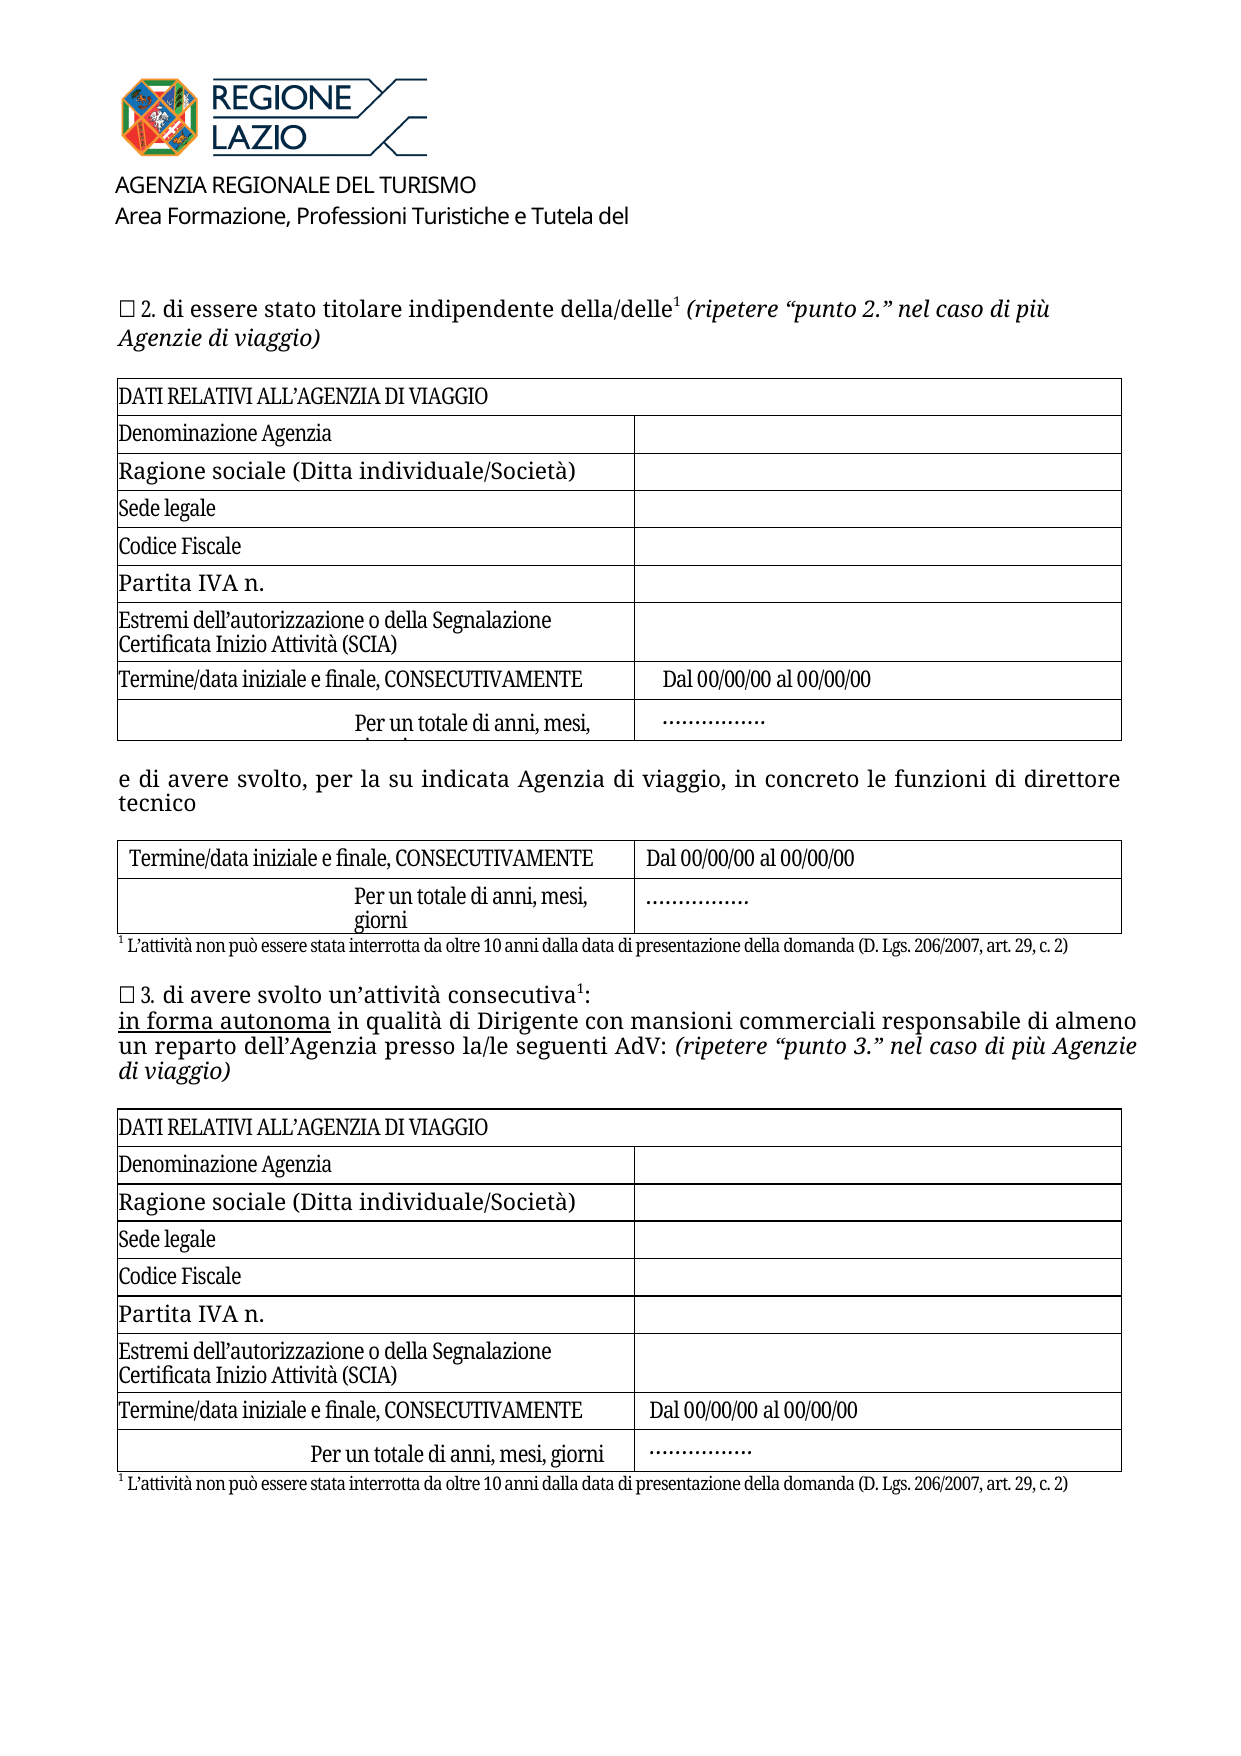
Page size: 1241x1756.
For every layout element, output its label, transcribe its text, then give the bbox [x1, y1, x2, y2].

table_cell [635, 491, 1121, 527]
table_cell Sede legale [118, 1222, 634, 1258]
table_cell Estremi dell’autorizzazione o della Segnalazione Certificata Inizio Attività (SCIA) [118, 603, 634, 661]
table_cell ……………. [635, 700, 1121, 740]
table_cell Denominazione Agenzia [118, 1147, 634, 1183]
table_cell [635, 566, 1121, 602]
table_cell Dal 00/00/00 al 00/00/00 [635, 1393, 1121, 1429]
table_header Dal 00/00/00 al 00/00/00 [635, 841, 1121, 878]
table_cell Partita IVA n. [118, 1297, 634, 1333]
table_cell ……………. [635, 879, 1121, 933]
text 1 L’attività non può essere stata interrotta da oltre 10 anni dalla data di presentazione della domanda (D. Lgs. 206/2007, art. 29, c. 2) [118, 1473, 1122, 1494]
table_cell [635, 416, 1121, 452]
table_cell Termine/data iniziale e finale, CONSECUTIVAMENTE [118, 1393, 634, 1429]
table_cell [635, 454, 1121, 490]
table_cell [635, 1259, 1121, 1295]
table_cell ……………. [635, 1430, 1121, 1471]
table_cell Ragione sociale (Ditta individuale/Società) [118, 454, 634, 490]
table_cell [635, 1185, 1121, 1220]
table_cell Dal 00/00/00 al 00/00/00 [635, 662, 1121, 698]
text 1 L’attività non può essere stata interrotta da oltre 10 anni dalla data di presentazione della domanda (D. Lgs. 206/2007, art. 29, c. 2) [118, 935, 1122, 956]
picture [118, 75, 430, 160]
table_cell Codice Fiscale [118, 528, 634, 564]
table_cell Per un totale di anni, mesi, giorni [118, 879, 634, 933]
table_cell Per un totale di anni, mesi, giorni [118, 700, 634, 740]
table_cell Codice Fiscale [118, 1259, 634, 1295]
table_cell [635, 1334, 1121, 1392]
table_header DATI RELATIVI ALL’AGENZIA DI VIAGGIO [118, 379, 1121, 415]
table_cell [635, 1147, 1121, 1183]
table_header DATI RELATIVI ALL’AGENZIA DI VIAGGIO [118, 1110, 1121, 1146]
table_cell [635, 1222, 1121, 1258]
table_cell Termine/data iniziale e finale, CONSECUTIVAMENTE [118, 662, 634, 698]
text e di avere svolto, per la su indicata Agenzia di viaggio, in concreto le funzioni di direttore tecnico [118, 768, 1122, 816]
text ☐ 2. di essere stato titolare indipendente della/delle1 (ripetere “punto 2.” nel caso di più Agenzie di viaggio) [118, 294, 1122, 352]
text in forma autonoma in qualità di Dirigente con mansioni commerciali responsabile di almeno un reparto dell’Agenzia presso la/le seguenti AdV: (ripetere “punto 3.” nel caso di più Agenzie di viaggio) [118, 1009, 1138, 1084]
table_cell Estremi dell’autorizzazione o della Segnalazione Certificata Inizio Attività (SCIA) [118, 1334, 634, 1392]
table_header Termine/data iniziale e finale, CONSECUTIVAMENTE [118, 841, 634, 878]
table_cell Denominazione Agenzia [118, 416, 634, 452]
table_cell [635, 603, 1121, 661]
table_cell [635, 1297, 1121, 1333]
text ☐ 3. di avere svolto un’attività consecutiva1: [118, 981, 1122, 1009]
table_cell Per un totale di anni, mesi, giorni [118, 1430, 634, 1471]
table_cell Ragione sociale (Ditta individuale/Società) [118, 1185, 634, 1220]
table_cell [635, 528, 1121, 564]
table_cell Partita IVA n. [118, 566, 634, 602]
table_cell Sede legale [118, 491, 634, 527]
